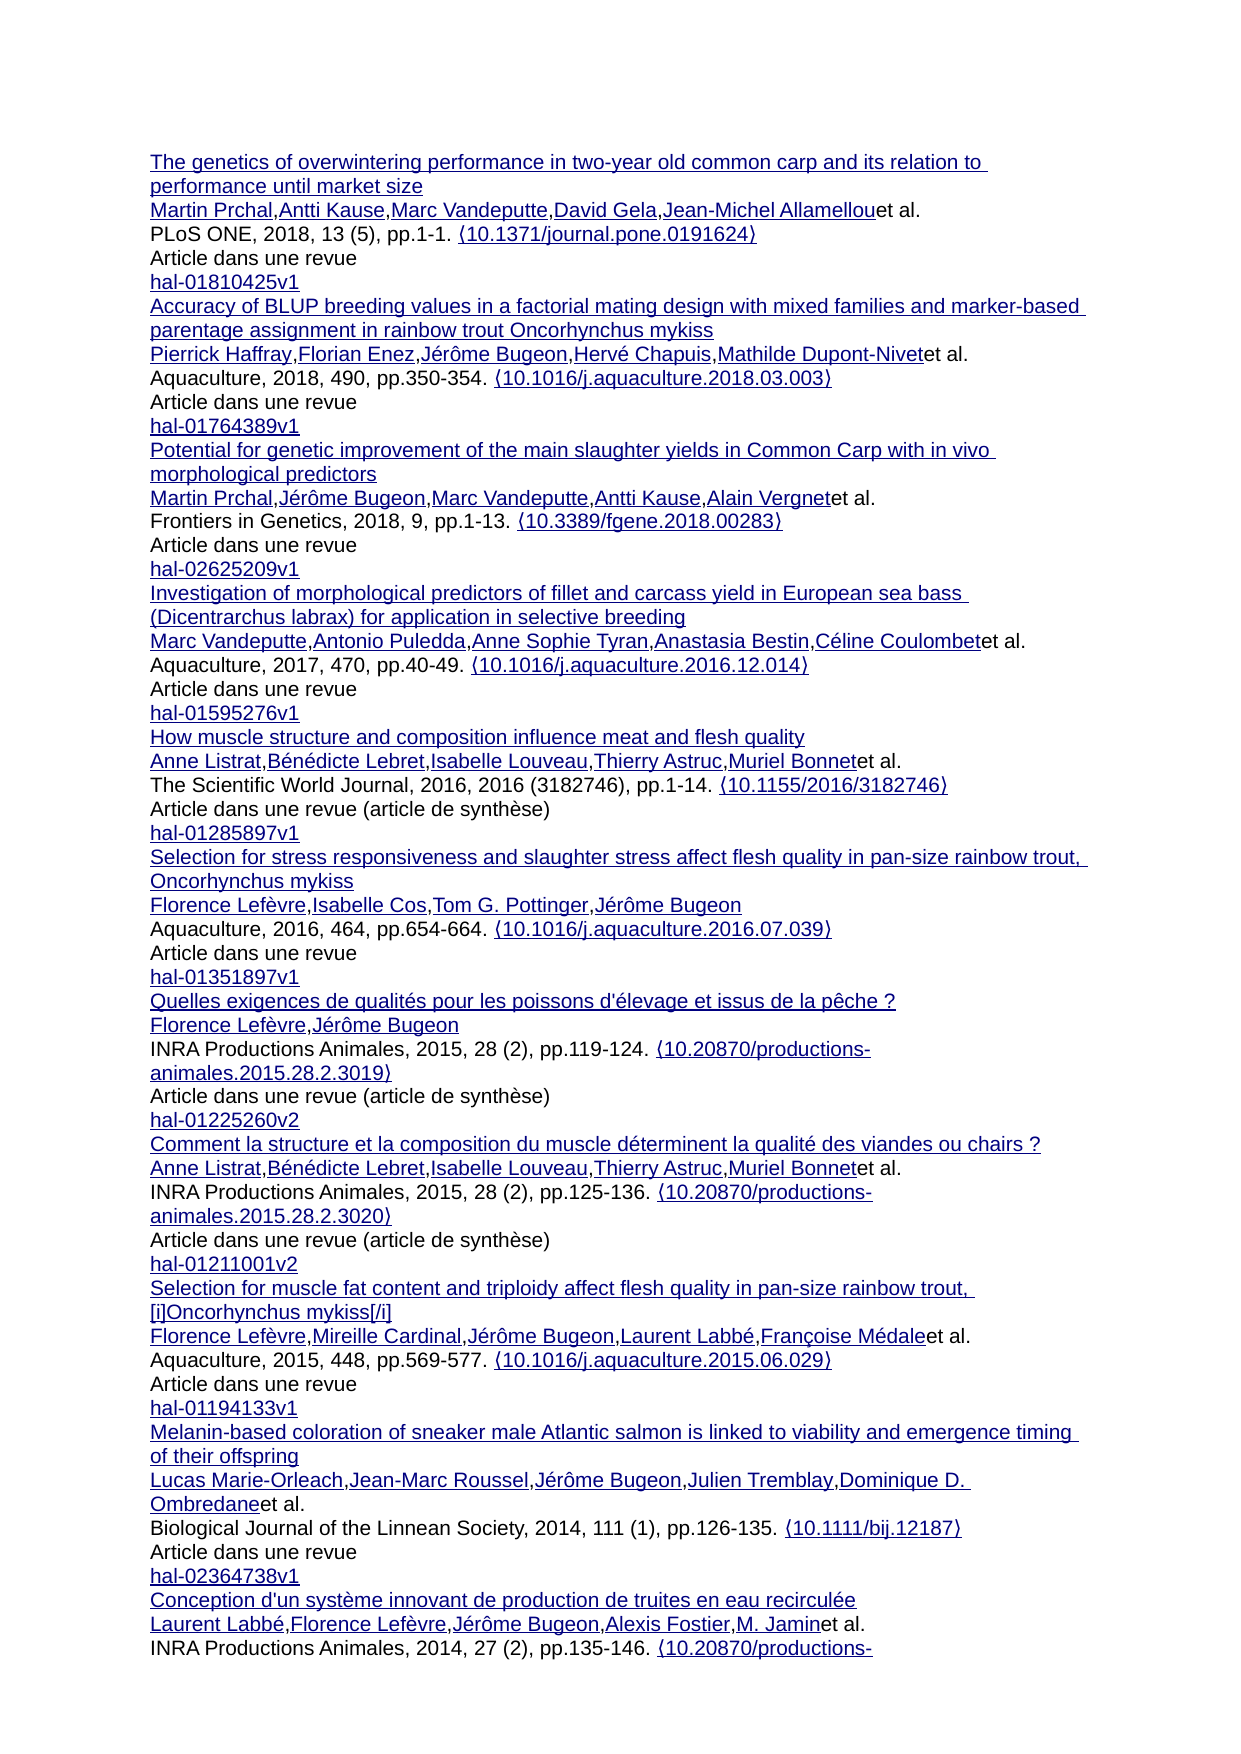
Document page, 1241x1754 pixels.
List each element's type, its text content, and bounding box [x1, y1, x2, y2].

table_cell Selection for stress responsiveness and slaughter stress affect flesh quality in pan-size rainbow trout, Oncorhynchus mykiss Florence Lefèvre,Isabelle Cos,Tom G. Pottinger,Jérôme Bugeon Aquaculture, 2016, 464, pp.654-664. ⟨10.1016/j.aquaculture.2016.07.039⟩ Article dans une revue hal-01351897v1 [150, 845, 1090, 988]
table_cell Melanin-based coloration of sneaker male Atlantic salmon is linked to viability and emergence timing of their offspring Lucas Marie-Orleach,Jean-Marc Roussel,Jérôme Bugeon,Julien Tremblay,Dominique D. Ombredaneet al. Biological Journal of the Linnean Society, 2014, 111 (1), pp.126-135. ⟨10.1111/bij.12187⟩ Article dans une revue hal-02364738v1 [150, 1420, 1090, 1587]
table_cell Investigation of morphological predictors of fillet and carcass yield in European sea bass (Dicentrarchus labrax) for application in selective breeding Marc Vandeputte,Antonio Puledda,Anne Sophie Tyran,Anastasia Bestin,Céline Coulombetet al. Aquaculture, 2017, 470, pp.40-49. ⟨10.1016/j.aquaculture.2016.12.014⟩ Article dans une revue hal-01595276v1 [150, 581, 1090, 725]
table_cell Accuracy of BLUP breeding values in a factorial mating design with mixed families and marker-based parentage assignment in rainbow trout Oncorhynchus mykiss Pierrick Haffray,Florian Enez,Jérôme Bugeon,Hervé Chapuis,Mathilde Dupont-Nivetet al. Aquaculture, 2018, 490, pp.350-354. ⟨10.1016/j.aquaculture.2018.03.003⟩ Article dans une revue hal-01764389v1 [150, 294, 1090, 437]
table_cell How muscle structure and composition influence meat and flesh quality Anne Listrat,Bénédicte Lebret,Isabelle Louveau,Thierry Astruc,Muriel Bonnetet al. The Scientific World Journal, 2016, 2016 (3182746), pp.1-14. ⟨10.1155/2016/3182746⟩ Article dans une revue (article de synthèse) hal-01285897v1 [150, 725, 1090, 845]
table_cell Quelles exigences de qualités pour les poissons d'élevage et issus de la pêche ? Florence Lefèvre,Jérôme Bugeon INRA Productions Animales, 2015, 28 (2), pp.119-124. ⟨10.20870/productions-animales.2015.28.2.3019⟩ Article dans une revue (article de synthèse) hal-01225260v2 [150, 989, 1090, 1132]
table_cell The genetics of overwintering performance in two-year old common carp and its relation to performance until market size Martin Prchal,Antti Kause,Marc Vandeputte,David Gela,Jean-Michel Allamellouet al. PLoS ONE, 2018, 13 (5), pp.1-1. ⟨10.1371/journal.pone.0191624⟩ Article dans une revue hal-01810425v1 [150, 150, 1090, 294]
table_cell Selection for muscle fat content and triploidy affect flesh quality in pan-size rainbow trout, [i]Oncorhynchus mykiss[/i] Florence Lefèvre,Mireille Cardinal,Jérôme Bugeon,Laurent Labbé,Françoise Médaleet al. Aquaculture, 2015, 448, pp.569-577. ⟨10.1016/j.aquaculture.2015.06.029⟩ Article dans une revue hal-01194133v1 [150, 1276, 1090, 1420]
table_cell Comment la structure et la composition du muscle déterminent la qualité des viandes ou chairs ? Anne Listrat,Bénédicte Lebret,Isabelle Louveau,Thierry Astruc,Muriel Bonnetet al. INRA Productions Animales, 2015, 28 (2), pp.125-136. ⟨10.20870/productions-animales.2015.28.2.3020⟩ Article dans une revue (article de synthèse) hal-01211001v2 [150, 1132, 1090, 1276]
table_cell Potential for genetic improvement of the main slaughter yields in Common Carp with in vivo morphological predictors Martin Prchal,Jérôme Bugeon,Marc Vandeputte,Antti Kause,Alain Vergnetet al. Frontiers in Genetics, 2018, 9, pp.1-13. ⟨10.3389/fgene.2018.00283⟩ Article dans une revue hal-02625209v1 [150, 438, 1090, 581]
table_cell Conception d'un système innovant de production de truites en eau recirculée Laurent Labbé,Florence Lefèvre,Jérôme Bugeon,Alexis Fostier,M. Jaminet al. INRA Productions Animales, 2014, 27 (2), pp.135-146. ⟨10.20870/productions- [150, 1588, 1090, 1659]
